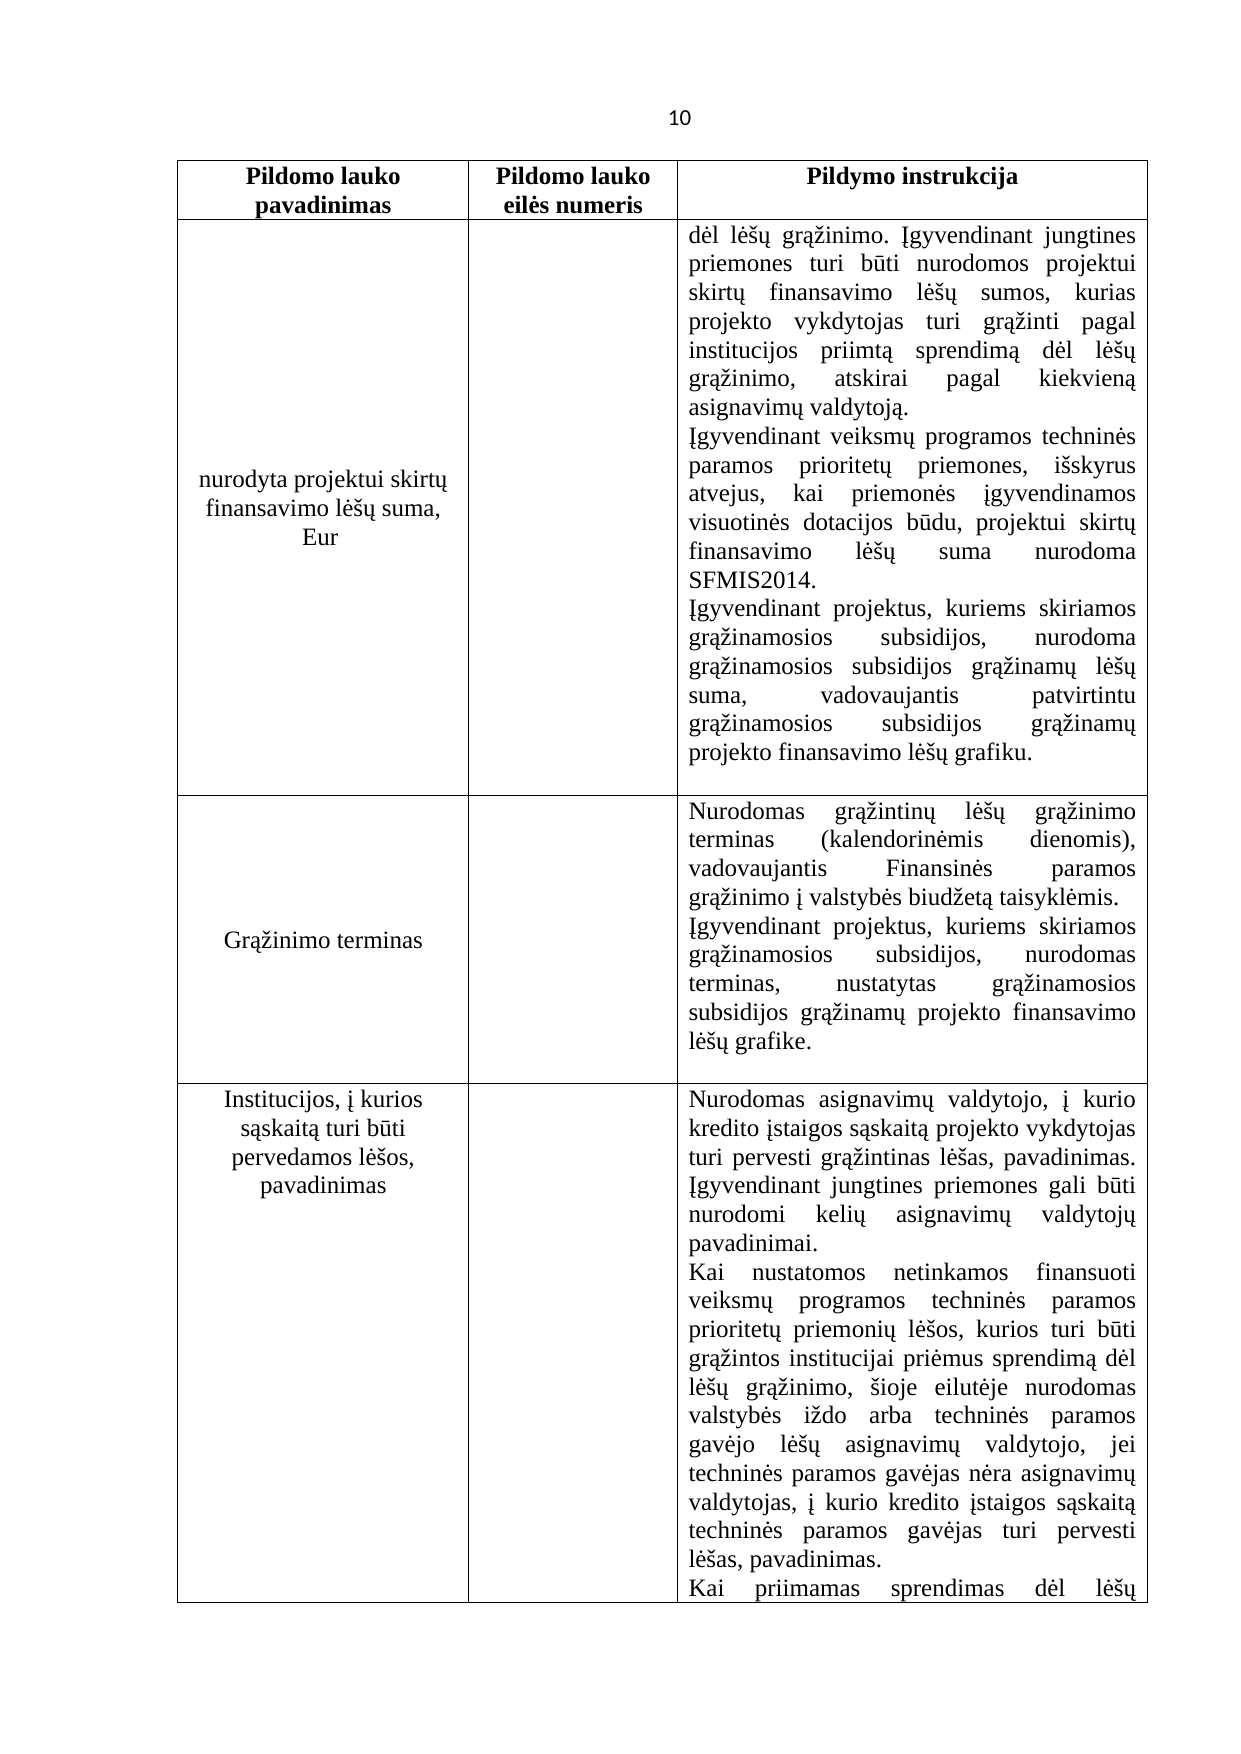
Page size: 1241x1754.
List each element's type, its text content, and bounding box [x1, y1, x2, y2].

table_cell [469, 796, 677, 1083]
table_header Pildomo lauko pavadinimas [178, 161, 468, 219]
table_cell [469, 1084, 677, 1602]
table_cell Grąžinimo terminas [178, 796, 468, 1083]
table_cell nurodyta projektui skirtų finansavimo lėšų suma, Eur [178, 220, 468, 795]
table_header Pildomo lauko eilės numeris [469, 161, 677, 219]
table_cell dėl lėšų grąžinimo. Įgyvendinant jungtines priemones turi būti nurodomos projektui skirtų finansavimo lėšų sumos, kurias projekto vykdytojas turi grąžinti pagal institucijos priimtą sprendimą dėl lėšų grąžinimo, atskirai pagal kiekvieną asignavimų valdytoją. Įgyvendinant veiksmų programos techninės paramos prioritetų priemones, išskyrus atvejus, kai priemonės įgyvendinamos visuotinės dotacijos būdu, projektui skirtų finansavimo lėšų suma nurodoma SFMIS2014. Įgyvendinant projektus, kuriems skiriamos grąžinamosios subsidijos, nurodoma grąžinamosios subsidijos grąžinamų lėšų suma, vadovaujantis patvirtintu grąžinamosios subsidijos grąžinamų projekto finansavimo lėšų grafiku. [678, 220, 1147, 795]
table_cell Nurodomas grąžintinų lėšų grąžinimo terminas (kalendorinėmis dienomis), vadovaujantis Finansinės paramos grąžinimo į valstybės biudžetą taisyklėmis. Įgyvendinant projektus, kuriems skiriamos grąžinamosios subsidijos, nurodomas terminas, nustatytas grąžinamosios subsidijos grąžinamų projekto finansavimo lėšų grafike. [678, 796, 1147, 1083]
table_cell [469, 220, 677, 795]
table_header Pildymo instrukcija [678, 161, 1147, 219]
table_cell Nurodomas asignavimų valdytojo, į kurio kredito įstaigos sąskaitą projekto vykdytojas turi pervesti grąžintinas lėšas, pavadinimas. Įgyvendinant jungtines priemones gali būti nurodomi kelių asignavimų valdytojų pavadinimai. Kai nustatomos netinkamos finansuoti veiksmų programos techninės paramos prioritetų priemonių lėšos, kurios turi būti grąžintos institucijai priėmus sprendimą dėl lėšų grąžinimo, šioje eilutėje nurodomas valstybės iždo arba techninės paramos gavėjo lėšų asignavimų valdytojo, jei techninės paramos gavėjas nėra asignavimų valdytojas, į kurio kredito įstaigos sąskaitą techninės paramos gavėjas turi pervesti lėšas, pavadinimas. Kai priimamas sprendimas dėl lėšų [678, 1084, 1147, 1602]
table_cell Institucijos, į kurios sąskaitą turi būti pervedamos lėšos, pavadinimas [178, 1084, 468, 1602]
